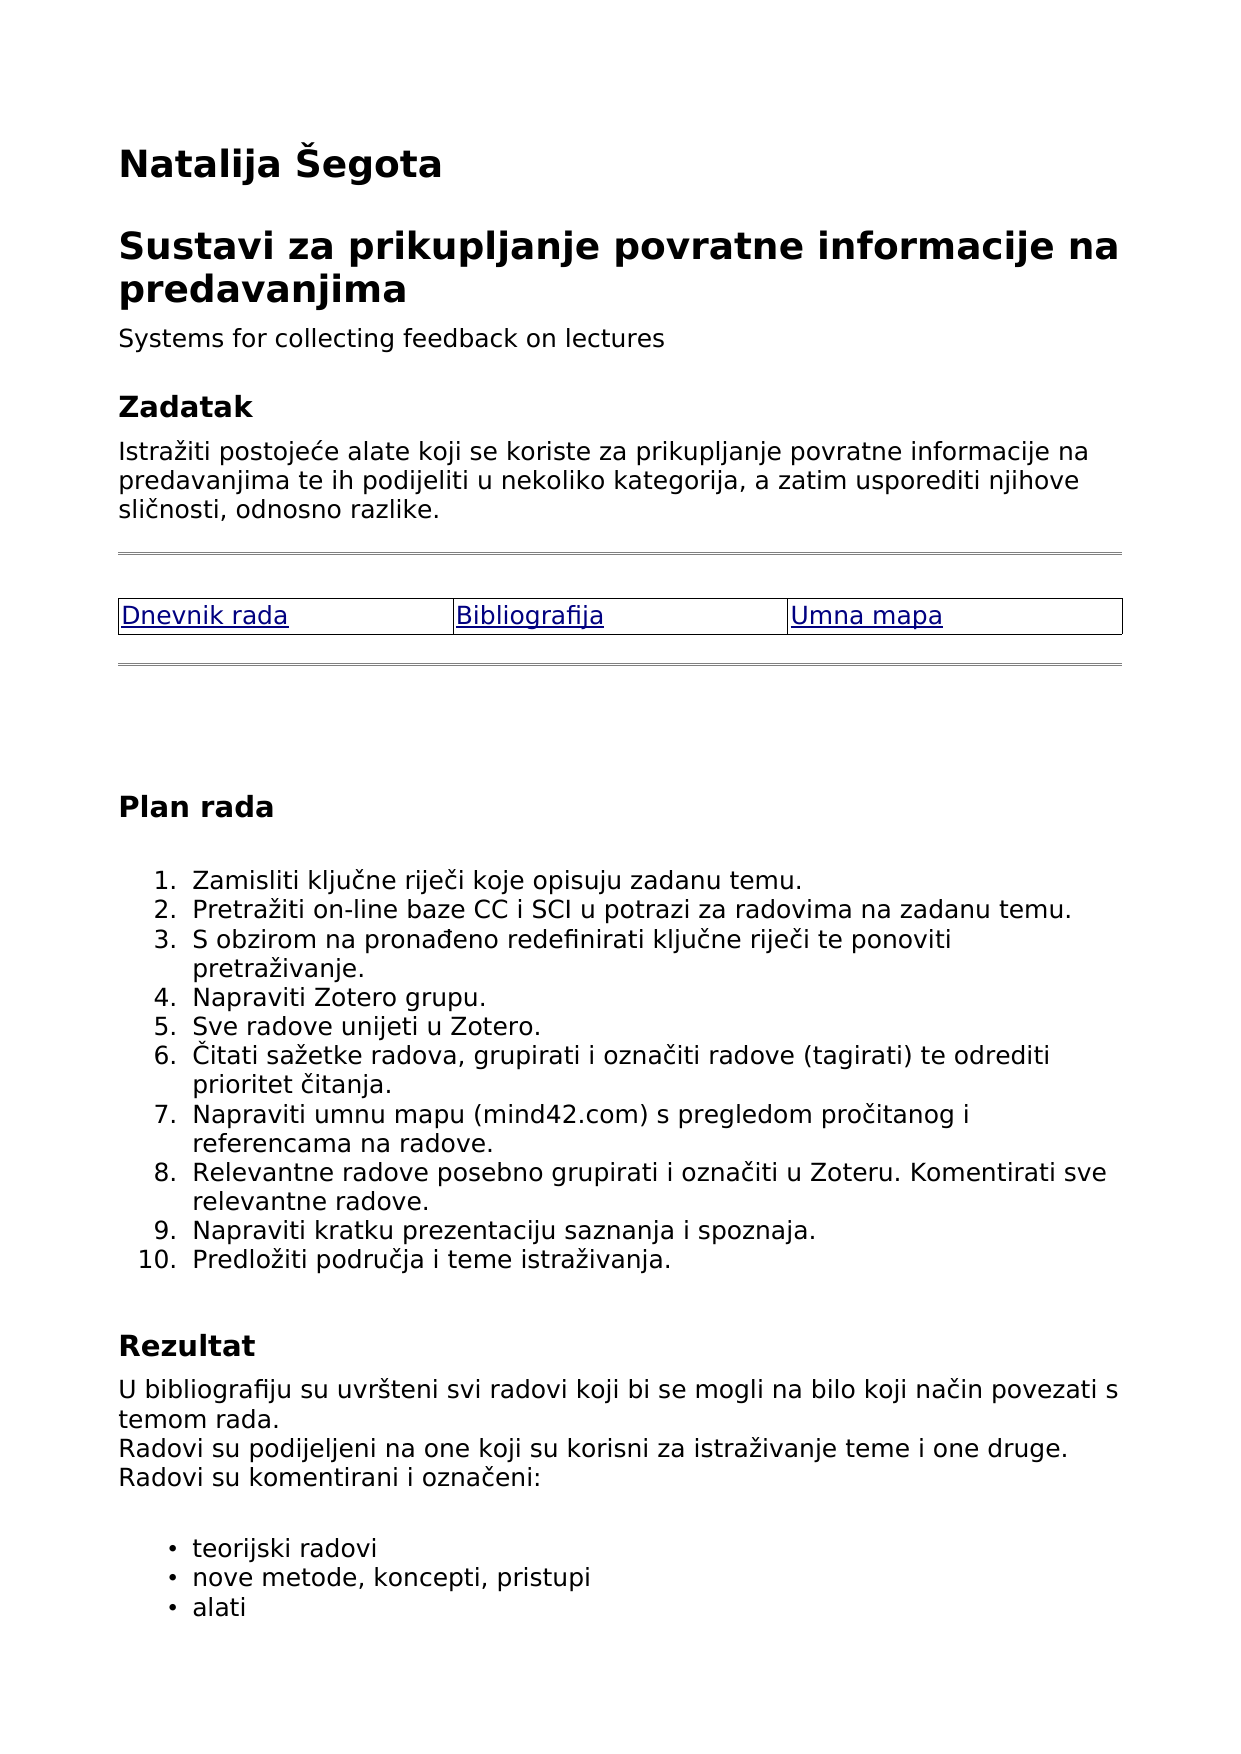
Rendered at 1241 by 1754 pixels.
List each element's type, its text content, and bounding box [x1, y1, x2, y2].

table_header Bibliografija [454, 599, 787, 633]
subtitle Natalija Šegota [118, 143, 1122, 187]
subtitle Rezultat [118, 1329, 1122, 1363]
list alati [177, 1593, 1122, 1622]
list S obzirom na pronađeno redefinirati ključne riječi te ponoviti pretraživanje. [177, 925, 1122, 983]
list Napraviti Zotero grupu. [177, 983, 1122, 1012]
list Pretražiti on-line baze CC i SCI u potrazi za radovima na zadanu temu. [177, 896, 1122, 925]
list Relevantne radove posebno grupirati i označiti u Zoteru. Komentirati sve relevantne radove. [177, 1158, 1122, 1216]
subtitle Plan rada [118, 791, 1122, 824]
list Napraviti kratku prezentaciju saznanja i spoznaja. [177, 1216, 1122, 1246]
list Zamisliti ključne riječi koje opisuju zadanu temu. [177, 866, 1122, 896]
list Čitati sažetke radova, grupirati i označiti radove (tagirati) te odrediti prioritet čitanja. [177, 1041, 1122, 1100]
table_header Umna mapa [788, 599, 1122, 633]
list Predložiti područja i teme istraživanja. [177, 1246, 1122, 1275]
subtitle Zadatak [118, 391, 1122, 425]
text U bibliografiju su uvršteni svi radovi koji bi se mogli na bilo koji način povezati s temom rada. Radovi su podijeljeni na one koji su korisni za istraživanje teme i one druge. Radovi su komentirani i označeni: [118, 1376, 1122, 1492]
table_header Dnevnik rada [119, 599, 453, 633]
list Napraviti umnu mapu (mind42.com) s pregledom pročitanog i referencama na radove. [177, 1100, 1122, 1158]
text Istražiti postojeće alate koji se koriste za prikupljanje povratne informacije na predavanjima te ih podijeliti u nekoliko kategorija, a zatim usporediti njihove sličnosti, odnosno razlike. [118, 437, 1122, 525]
text Systems for collecting feedback on lectures [118, 324, 1122, 353]
list Sve radove unijeti u Zotero. [177, 1012, 1122, 1041]
list nove metode, koncepti, pristupi [177, 1563, 1122, 1593]
subtitle Sustavi za prikupljanje povratne informacije na predavanjima [118, 224, 1122, 312]
list teorijski radovi [177, 1534, 1122, 1563]
